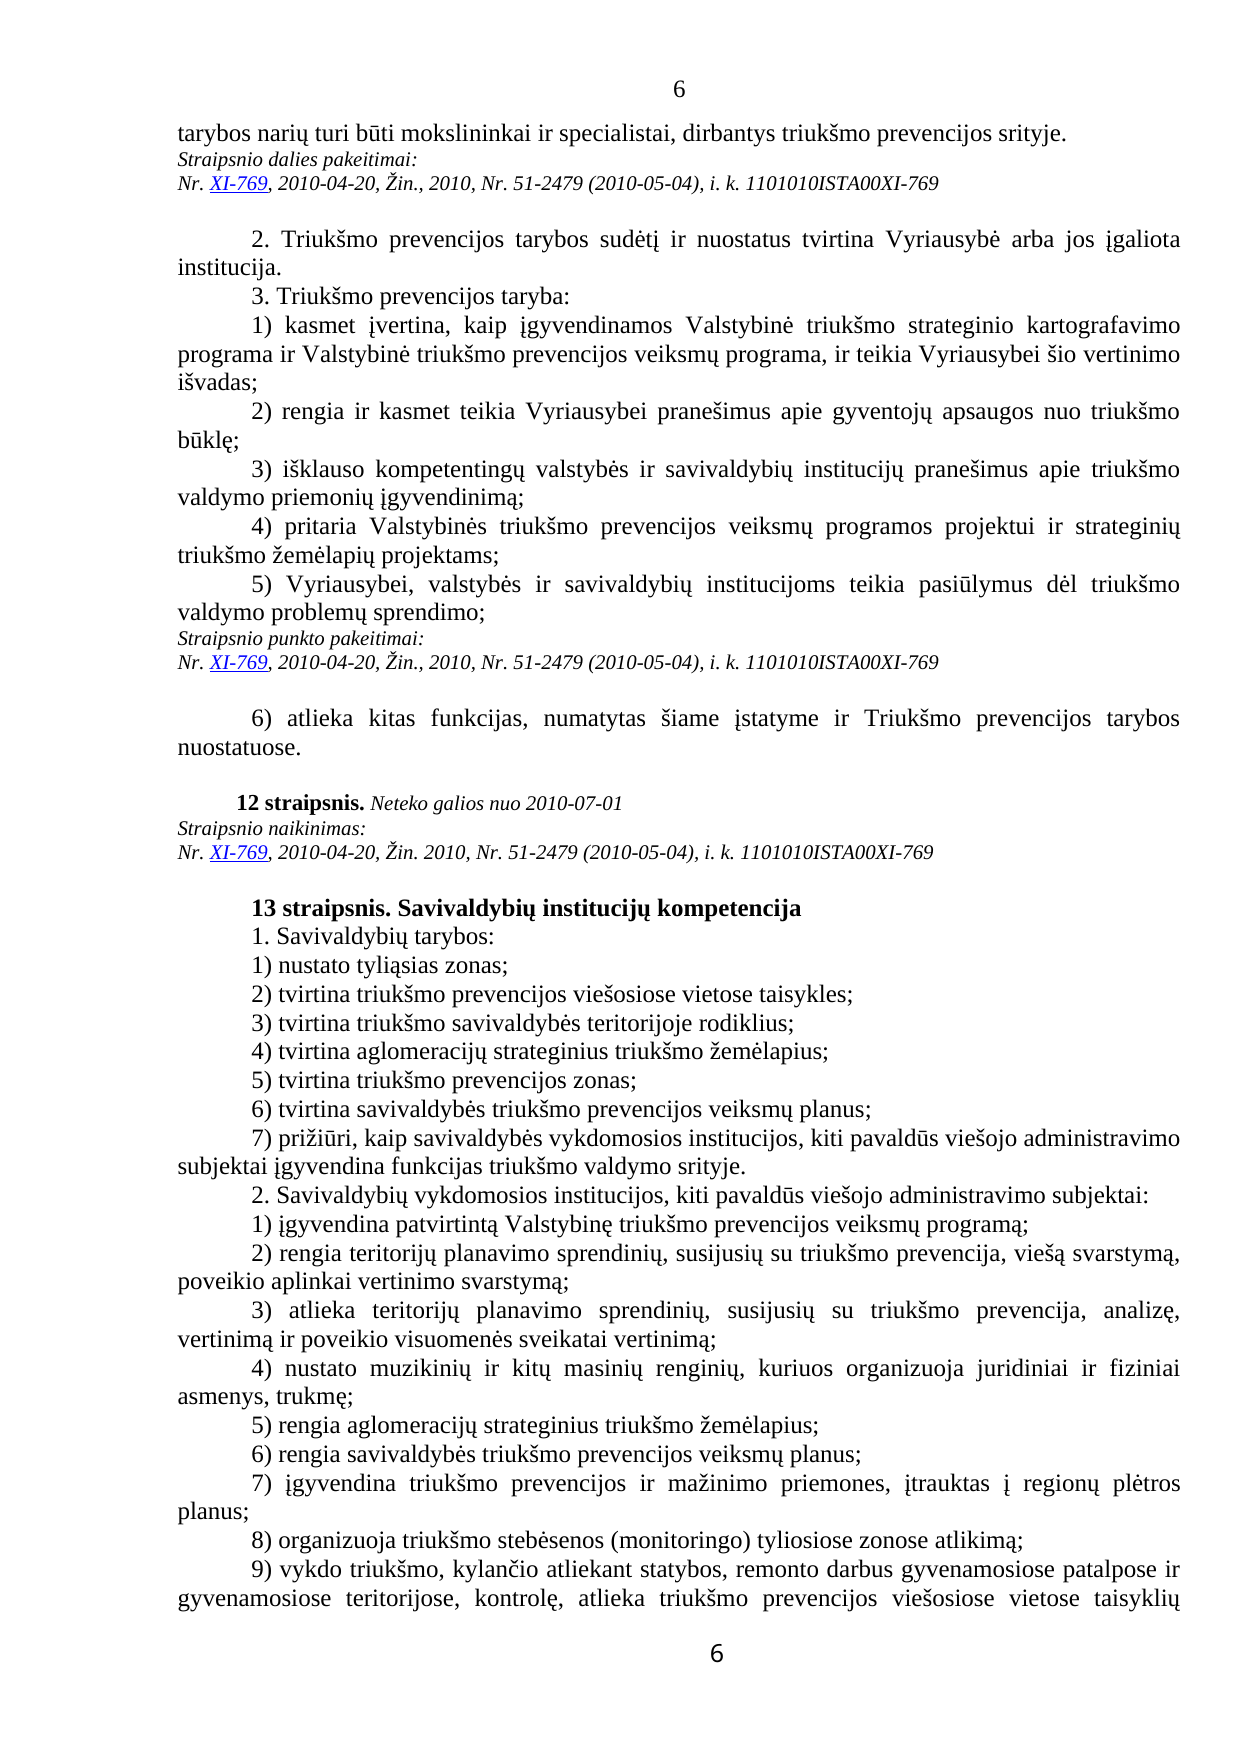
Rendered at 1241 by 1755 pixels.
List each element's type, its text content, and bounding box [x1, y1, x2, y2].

text 2) rengia teritorijų planavimo sprendinių, susijusių su triukšmo prevencija, viešą svarstymą, poveikio aplinkai vertinimo svarstymą; [177, 1238, 1181, 1295]
text Straipsnio punkto pakeitimai: [177, 626, 1181, 650]
text 5) Vyriausybei, valstybės ir savivaldybių institucijoms teikia pasiūlymus dėl triukšmo valdymo problemų sprendimo; [177, 569, 1181, 626]
text 1) kasmet įvertina, kaip įgyvendinamos Valstybinė triukšmo strateginio kartografavimo programa ir Valstybinė triukšmo prevencijos veiksmų programa, ir teikia Vyriausybei šio vertinimo išvadas; [177, 310, 1181, 396]
text 6) atlieka kitas funkcijas, numatytas šiame įstatyme ir Triukšmo prevencijos tarybos nuostatuose. [177, 703, 1181, 761]
text 5) rengia aglomeracijų strateginius triukšmo žemėlapius; [177, 1410, 1181, 1439]
text 2) tvirtina triukšmo prevencijos viešosiose vietose taisykles; [177, 979, 1181, 1008]
text 6) tvirtina savivaldybės triukšmo prevencijos veiksmų planus; [177, 1094, 1181, 1123]
text 13 straipsnis. Savivaldybių institucijų kompetencija [177, 893, 1181, 921]
text 2. Savivaldybių vykdomosios institucijos, kiti pavaldūs viešojo administravimo subjektai: [177, 1180, 1181, 1209]
text 9) vykdo triukšmo, kylančio atliekant statybos, remonto darbus gyvenamosiose patalpose ir gyvenamosiose teritorijose, kontrolę, atlieka triukšmo prevencijos viešosiose vietose taisyklių [177, 1554, 1181, 1611]
text Straipsnio dalies pakeitimai: [177, 147, 1181, 171]
text Nr. XI-769, 2010-04-20, Žin., 2010, Nr. 51-2479 (2010-05-04), i. k. 1101010ISTA00XI-769 [177, 171, 1181, 195]
text 8) organizuoja triukšmo stebėsenos (monitoringo) tyliosiose zonose atlikimą; [177, 1525, 1181, 1554]
text 1) įgyvendina patvirtintą Valstybinę triukšmo prevencijos veiksmų programą; [177, 1209, 1181, 1238]
text 4) tvirtina aglomeracijų strateginius triukšmo žemėlapius; [177, 1036, 1181, 1065]
text 6) rengia savivaldybės triukšmo prevencijos veiksmų planus; [177, 1439, 1181, 1468]
text 7) įgyvendina triukšmo prevencijos ir mažinimo priemones, įtrauktas į regionų plėtros planus; [177, 1468, 1181, 1525]
text 4) nustato muzikinių ir kitų masinių renginių, kuriuos organizuoja juridiniai ir fiziniai asmenys, trukmę; [177, 1353, 1181, 1410]
text 7) prižiūri, kaip savivaldybės vykdomosios institucijos, kiti pavaldūs viešojo administravimo subjektai įgyvendina funkcijas triukšmo valdymo srityje. [177, 1123, 1181, 1180]
text Straipsnio naikinimas: [177, 816, 1181, 840]
text Nr. XI-769, 2010-04-20, Žin., 2010, Nr. 51-2479 (2010-05-04), i. k. 1101010ISTA00XI-769 [177, 650, 1181, 674]
text Nr. XI-769, 2010-04-20, Žin. 2010, Nr. 51-2479 (2010-05-04), i. k. 1101010ISTA00XI-769 [177, 840, 1181, 864]
text 3) tvirtina triukšmo savivaldybės teritorijoje rodiklius; [177, 1008, 1181, 1036]
text tarybos narių turi būti mokslininkai ir specialistai, dirbantys triukšmo prevencijos srityje. [177, 118, 1181, 147]
text 4) pritaria Valstybinės triukšmo prevencijos veiksmų programos projektui ir strateginių triukšmo žemėlapių projektams; [177, 511, 1181, 569]
text 3) išklauso kompetentingų valstybės ir savivaldybių institucijų pranešimus apie triukšmo valdymo priemonių įgyvendinimą; [177, 454, 1181, 511]
text 1. Savivaldybių tarybos: [177, 921, 1181, 950]
text 12 straipsnis. Neteko galios nuo 2010-07-01 [177, 789, 1181, 816]
text 3) atlieka teritorijų planavimo sprendinių, susijusių su triukšmo prevencija, analizę, vertinimą ir poveikio visuomenės sveikatai vertinimą; [177, 1295, 1181, 1353]
text 2. Triukšmo prevencijos tarybos sudėtį ir nuostatus tvirtina Vyriausybė arba jos įgaliota institucija. [177, 224, 1181, 281]
text 5) tvirtina triukšmo prevencijos zonas; [177, 1065, 1181, 1094]
text 2) rengia ir kasmet teikia Vyriausybei pranešimus apie gyventojų apsaugos nuo triukšmo būklę; [177, 396, 1181, 454]
text 3. Triukšmo prevencijos taryba: [177, 281, 1181, 310]
text 1) nustato tyliąsias zonas; [177, 950, 1181, 979]
